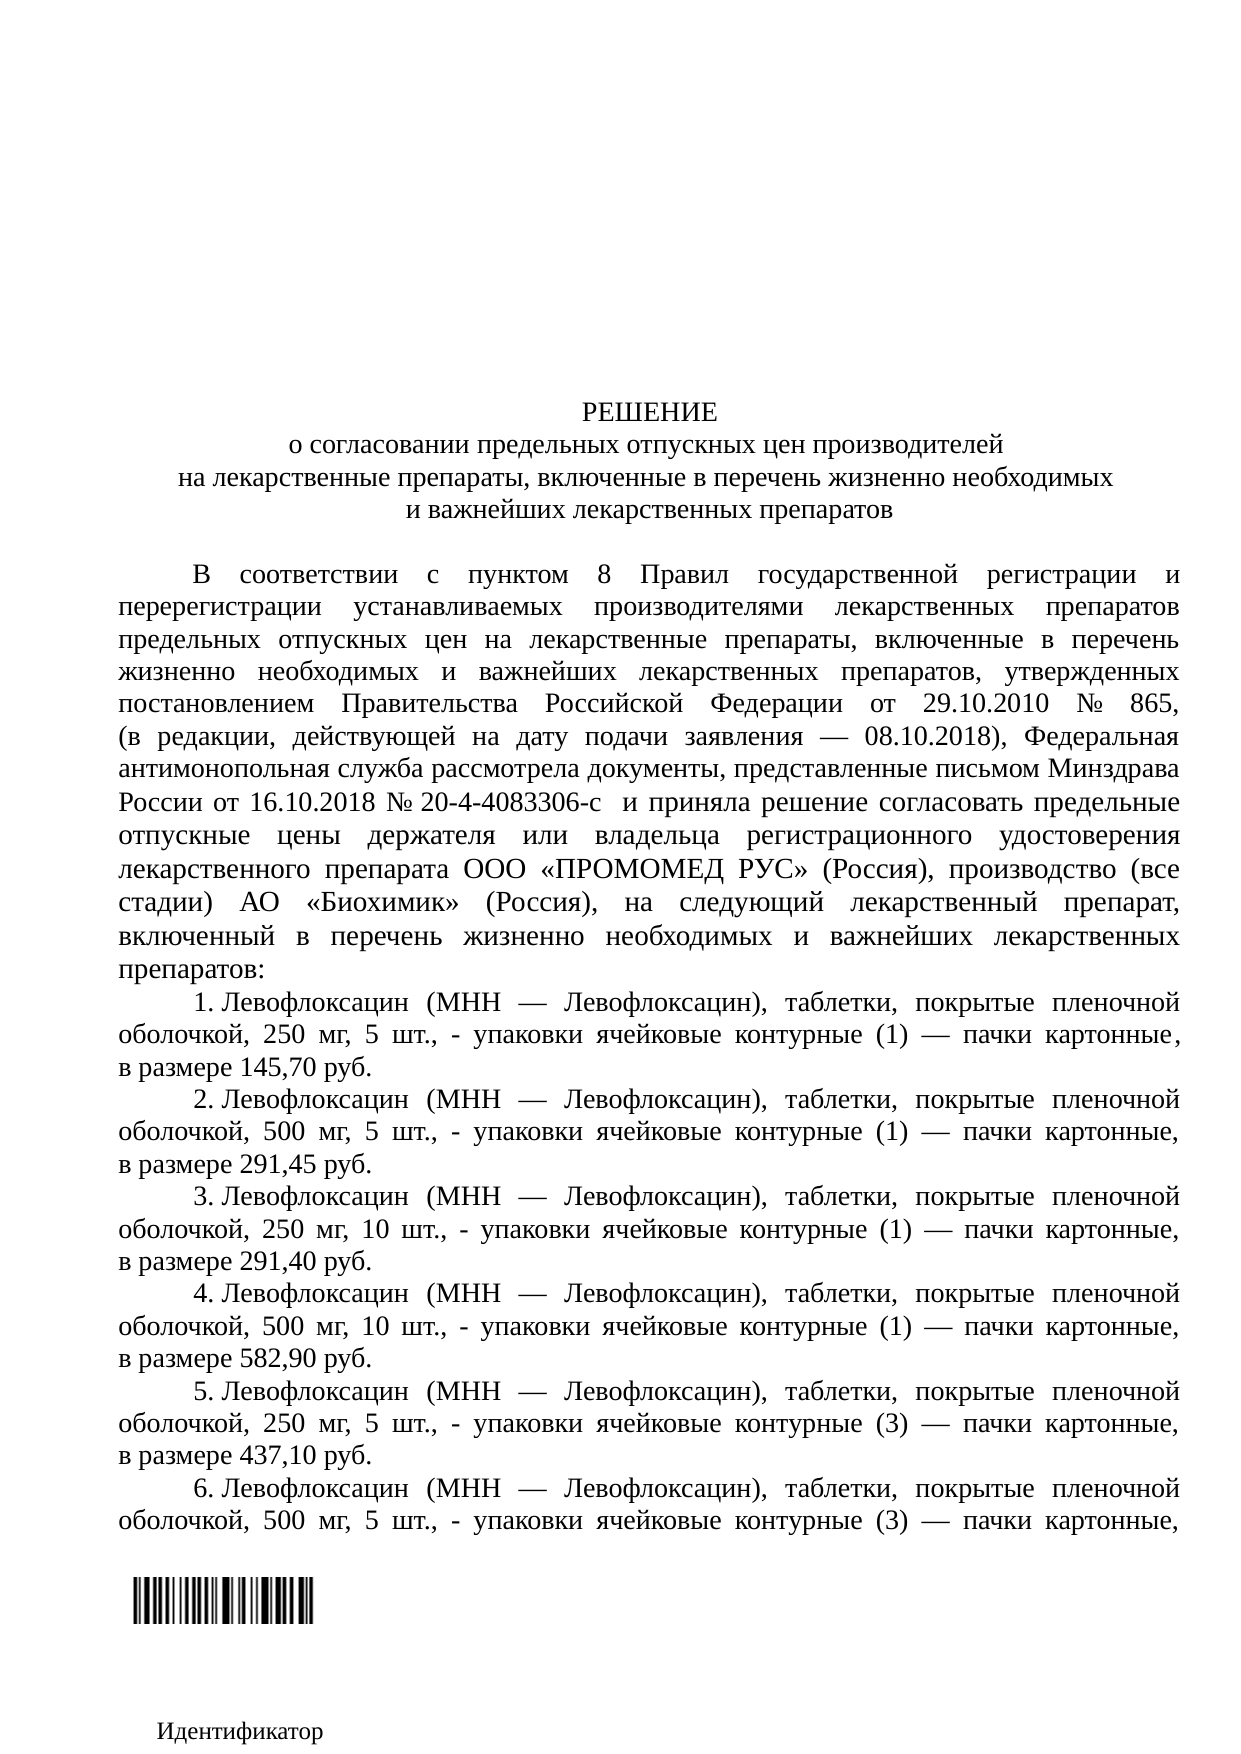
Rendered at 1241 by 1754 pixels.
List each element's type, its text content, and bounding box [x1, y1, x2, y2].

text и важнейших лекарственных препаратов [118, 492, 1181, 524]
text 5. Левофлоксацин (МНН — Левофлоксацин), таблетки, покрытые пленочной оболочкой, 250 мг, 5 шт., - упаковки ячейковые контурные (3) — пачки картонные, в размере 437,10 руб. [118, 1374, 1181, 1471]
text 6. Левофлоксацин (МНН — Левофлоксацин), таблетки, покрытые пленочной оболочкой, 500 мг, 5 шт., - упаковки ячейковые контурные (3) — пачки картонные, [118, 1471, 1181, 1536]
text 3. Левофлоксацин (МНН — Левофлоксацин), таблетки, покрытые пленочной оболочкой, 250 мг, 10 шт., - упаковки ячейковые контурные (1) — пачки картонные, в размере 291,40 руб. [118, 1179, 1181, 1276]
text о согласовании предельных отпускных цен производителей [118, 427, 1181, 460]
picture [118, 1577, 331, 1624]
text В соответствии с пунктом 8 Правил государственной регистрации и перерегистрации устанавливаемых производителями лекарственных препаратов предельных отпускных цен на лекарственные препараты, включенные в перечень жизненно необходимых и важнейших лекарственных препаратов, утвержденных постановлением Правительства Российской Федерации от 29.10.2010 № 865, (в редакции, действующей на дату подачи заявления — 08.10.2018), Федеральная антимонопольная служба рассмотрела документы, представленные письмом Минздрава России от 16.10.2018 № 20-4-4083306-с и приняла решение согласовать предельные отпускные цены держателя или владельца регистрационного удостоверения лекарственного препарата ООО «ПРОМОМЕД РУС» (Россия), производство (все стадии) АО «Биохимик» (Россия), на следующий лекарственный препарат, включенный в перечень жизненно необходимых и важнейших лекарственных препаратов: [118, 557, 1181, 985]
text 4. Левофлоксацин (МНН — Левофлоксацин), таблетки, покрытые пленочной оболочкой, 500 мг, 10 шт., - упаковки ячейковые контурные (1) — пачки картонные, в размере 582,90 руб. [118, 1276, 1181, 1374]
text на лекарственные препараты, включенные в перечень жизненно необходимых [118, 460, 1181, 492]
text 2. Левофлоксацин (МНН — Левофлоксацин), таблетки, покрытые пленочной оболочкой, 500 мг, 5 шт., - упаковки ячейковые контурные (1) — пачки картонные, в размере 291,45 руб. [118, 1082, 1181, 1179]
text РЕШЕНИЕ [118, 395, 1181, 427]
text 1. Левофлоксацин (МНН — Левофлоксацин), таблетки, покрытые пленочной оболочкой, 250 мг, 5 шт., - упаковки ячейковые контурные (1) — пачки картонные, в размере 145,70 руб. [118, 985, 1181, 1082]
